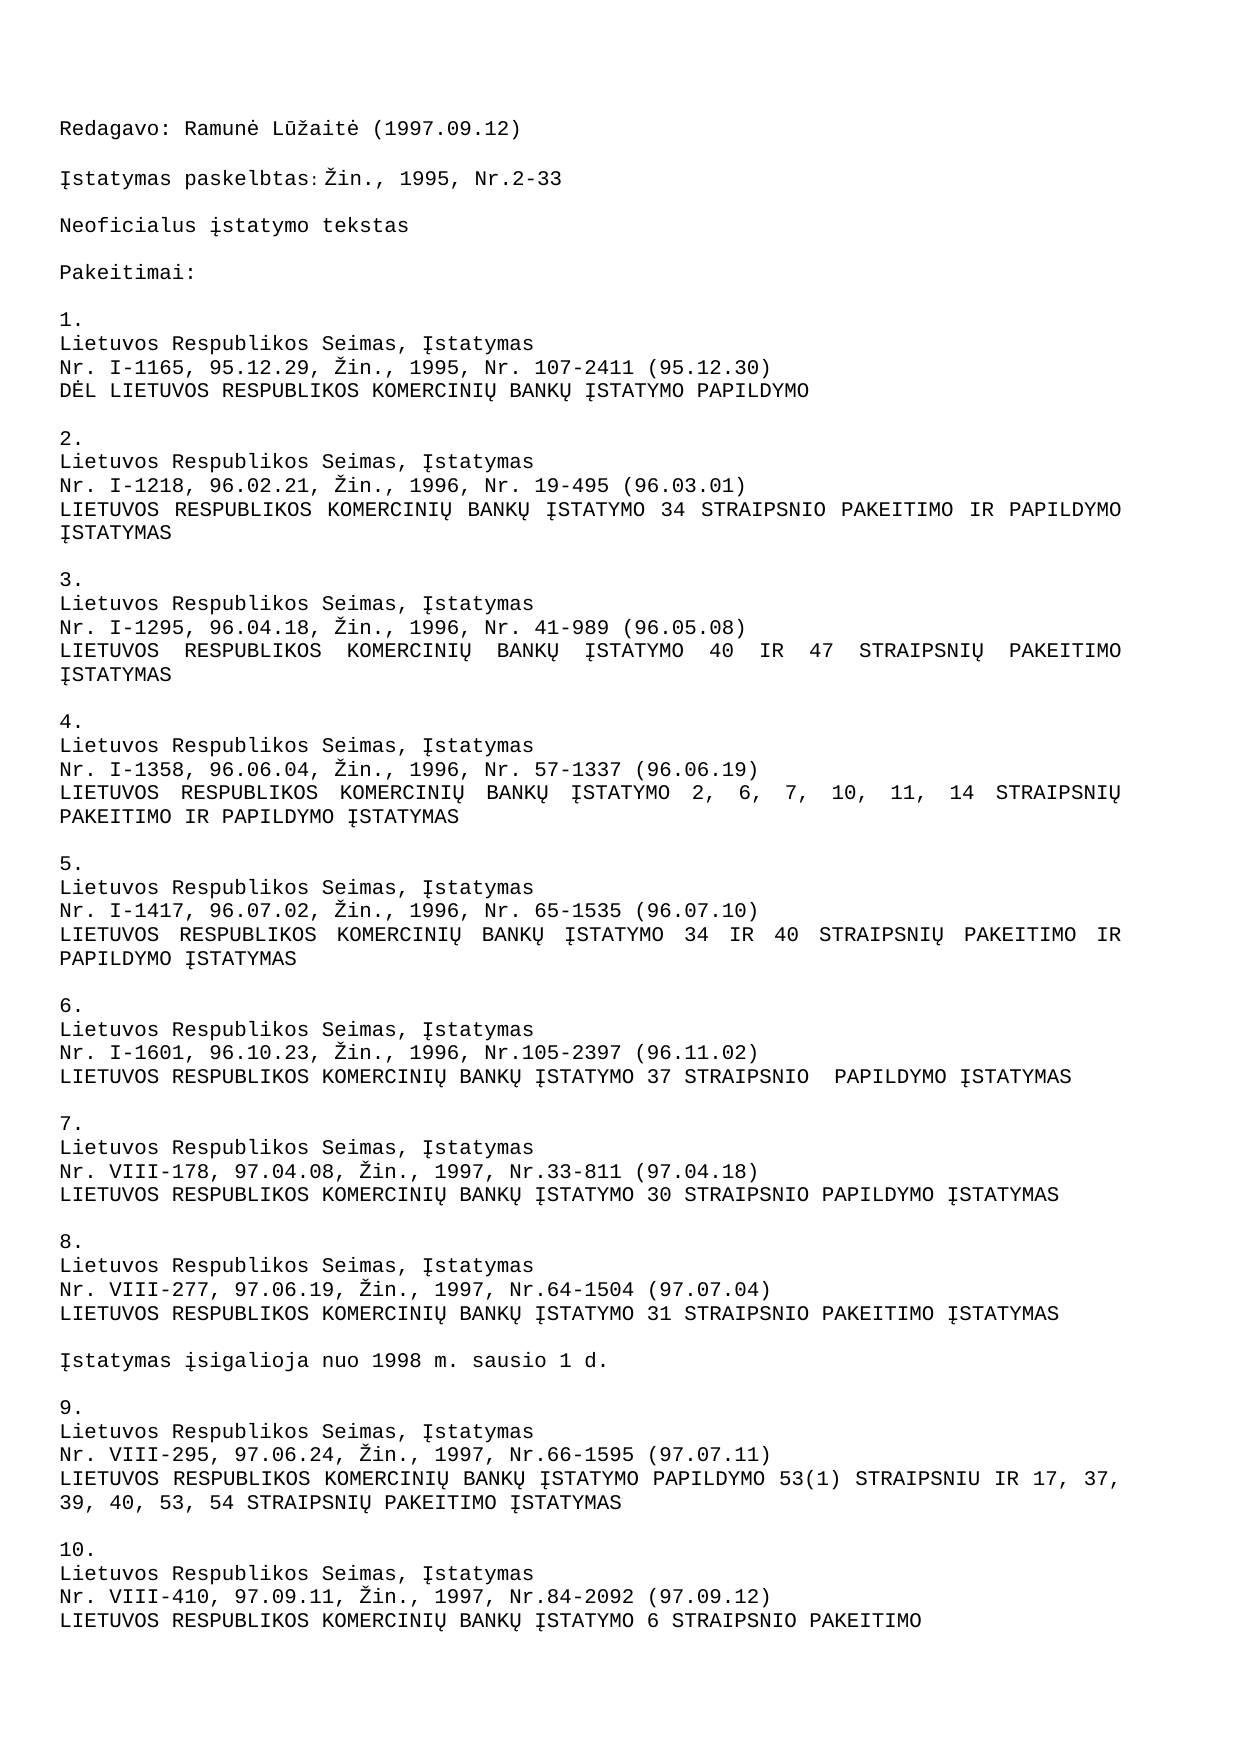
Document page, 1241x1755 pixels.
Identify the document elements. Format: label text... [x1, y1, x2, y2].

text Nr. I-1295, 96.04.18, Žin., 1996, Nr. 41-989 (96.05.08) [59, 617, 1122, 640]
text Nr. I-1165, 95.12.29, Žin., 1995, Nr. 107-2411 (95.12.30) [59, 357, 1122, 380]
text LIETUVOS RESPUBLIKOS KOMERCINIŲ BANKŲ ĮSTATYMO 34 IR 40 STRAIPSNIŲ PAKEITIMO IR PAPILDYMO ĮSTATYMAS [59, 924, 1122, 971]
text 2. [59, 428, 1122, 451]
text 10. [59, 1539, 1122, 1563]
text Nr. VIII-178, 97.04.08, Žin., 1997, Nr.33-811 (97.04.18) [59, 1161, 1122, 1184]
text Nr. VIII-410, 97.09.11, Žin., 1997, Nr.84-2092 (97.09.12) [59, 1586, 1122, 1610]
text Pakeitimai: [59, 262, 1122, 286]
text Nr. I-1218, 96.02.21, Žin., 1996, Nr. 19-495 (96.03.01) [59, 475, 1122, 498]
text Lietuvos Respublikos Seimas, Įstatymas [59, 1137, 1122, 1161]
text LIETUVOS RESPUBLIKOS KOMERCINIŲ BANKŲ ĮSTATYMO 34 STRAIPSNIO PAKEITIMO IR PAPILDYMO ĮSTATYMAS [59, 498, 1122, 546]
text Įstatymas įsigalioja nuo 1998 m. sausio 1 d. [59, 1350, 1122, 1373]
text Redagavo: Ramunė Lūžaitė (1997.09.12) [59, 118, 1122, 142]
text Nr. VIII-295, 97.06.24, Žin., 1997, Nr.66-1595 (97.07.11) [59, 1444, 1122, 1468]
text LIETUVOS RESPUBLIKOS KOMERCINIŲ BANKŲ ĮSTATYMO PAPILDYMO 53(1) STRAIPSNIU IR 17, 37, 39, 40, 53, 54 STRAIPSNIŲ PAKEITIMO ĮSTATYMAS [59, 1468, 1122, 1515]
text Nr. I-1358, 96.06.04, Žin., 1996, Nr. 57-1337 (96.06.19) [59, 759, 1122, 782]
text Įstatymas paskelbtas: Žin., 1995, Nr.2-33 [59, 165, 1122, 191]
text Lietuvos Respublikos Seimas, Įstatymas [59, 1255, 1122, 1279]
text 3. [59, 569, 1122, 593]
text Lietuvos Respublikos Seimas, Įstatymas [59, 333, 1122, 357]
text LIETUVOS RESPUBLIKOS KOMERCINIŲ BANKŲ ĮSTATYMO 6 STRAIPSNIO PAKEITIMO [59, 1610, 1122, 1633]
text Nr. I-1417, 96.07.02, Žin., 1996, Nr. 65-1535 (96.07.10) [59, 901, 1122, 924]
text 1. [59, 309, 1122, 333]
text Neoficialus įstatymo tekstas [59, 215, 1122, 238]
text 8. [59, 1232, 1122, 1255]
text 7. [59, 1113, 1122, 1137]
text LIETUVOS RESPUBLIKOS KOMERCINIŲ BANKŲ ĮSTATYMO 31 STRAIPSNIO PAKEITIMO ĮSTATYMAS [59, 1302, 1122, 1326]
text Lietuvos Respublikos Seimas, Įstatymas [59, 1563, 1122, 1586]
text DĖL LIETUVOS RESPUBLIKOS KOMERCINIŲ BANKŲ ĮSTATYMO PAPILDYMO [59, 380, 1122, 404]
text LIETUVOS RESPUBLIKOS KOMERCINIŲ BANKŲ ĮSTATYMO 40 IR 47 STRAIPSNIŲ PAKEITIMO ĮSTATYMAS [59, 640, 1122, 688]
text 9. [59, 1397, 1122, 1421]
text Nr. I-1601, 96.10.23, Žin., 1996, Nr.105-2397 (96.11.02) [59, 1042, 1122, 1066]
text Nr. VIII-277, 97.06.19, Žin., 1997, Nr.64-1504 (97.07.04) [59, 1279, 1122, 1302]
text Lietuvos Respublikos Seimas, Įstatymas [59, 1019, 1122, 1042]
text 6. [59, 995, 1122, 1019]
text 4. [59, 711, 1122, 735]
text Lietuvos Respublikos Seimas, Įstatymas [59, 593, 1122, 617]
text 5. [59, 853, 1122, 877]
text Lietuvos Respublikos Seimas, Įstatymas [59, 877, 1122, 901]
text LIETUVOS RESPUBLIKOS KOMERCINIŲ BANKŲ ĮSTATYMO 30 STRAIPSNIO PAPILDYMO ĮSTATYMAS [59, 1184, 1122, 1208]
text LIETUVOS RESPUBLIKOS KOMERCINIŲ BANKŲ ĮSTATYMO 37 STRAIPSNIO PAPILDYMO ĮSTATYMAS [59, 1066, 1122, 1090]
text Lietuvos Respublikos Seimas, Įstatymas [59, 1421, 1122, 1444]
text Lietuvos Respublikos Seimas, Įstatymas [59, 735, 1122, 759]
text LIETUVOS RESPUBLIKOS KOMERCINIŲ BANKŲ ĮSTATYMO 2, 6, 7, 10, 11, 14 STRAIPSNIŲ PAKEITIMO IR PAPILDYMO ĮSTATYMAS [59, 782, 1122, 829]
text Lietuvos Respublikos Seimas, Įstatymas [59, 451, 1122, 475]
